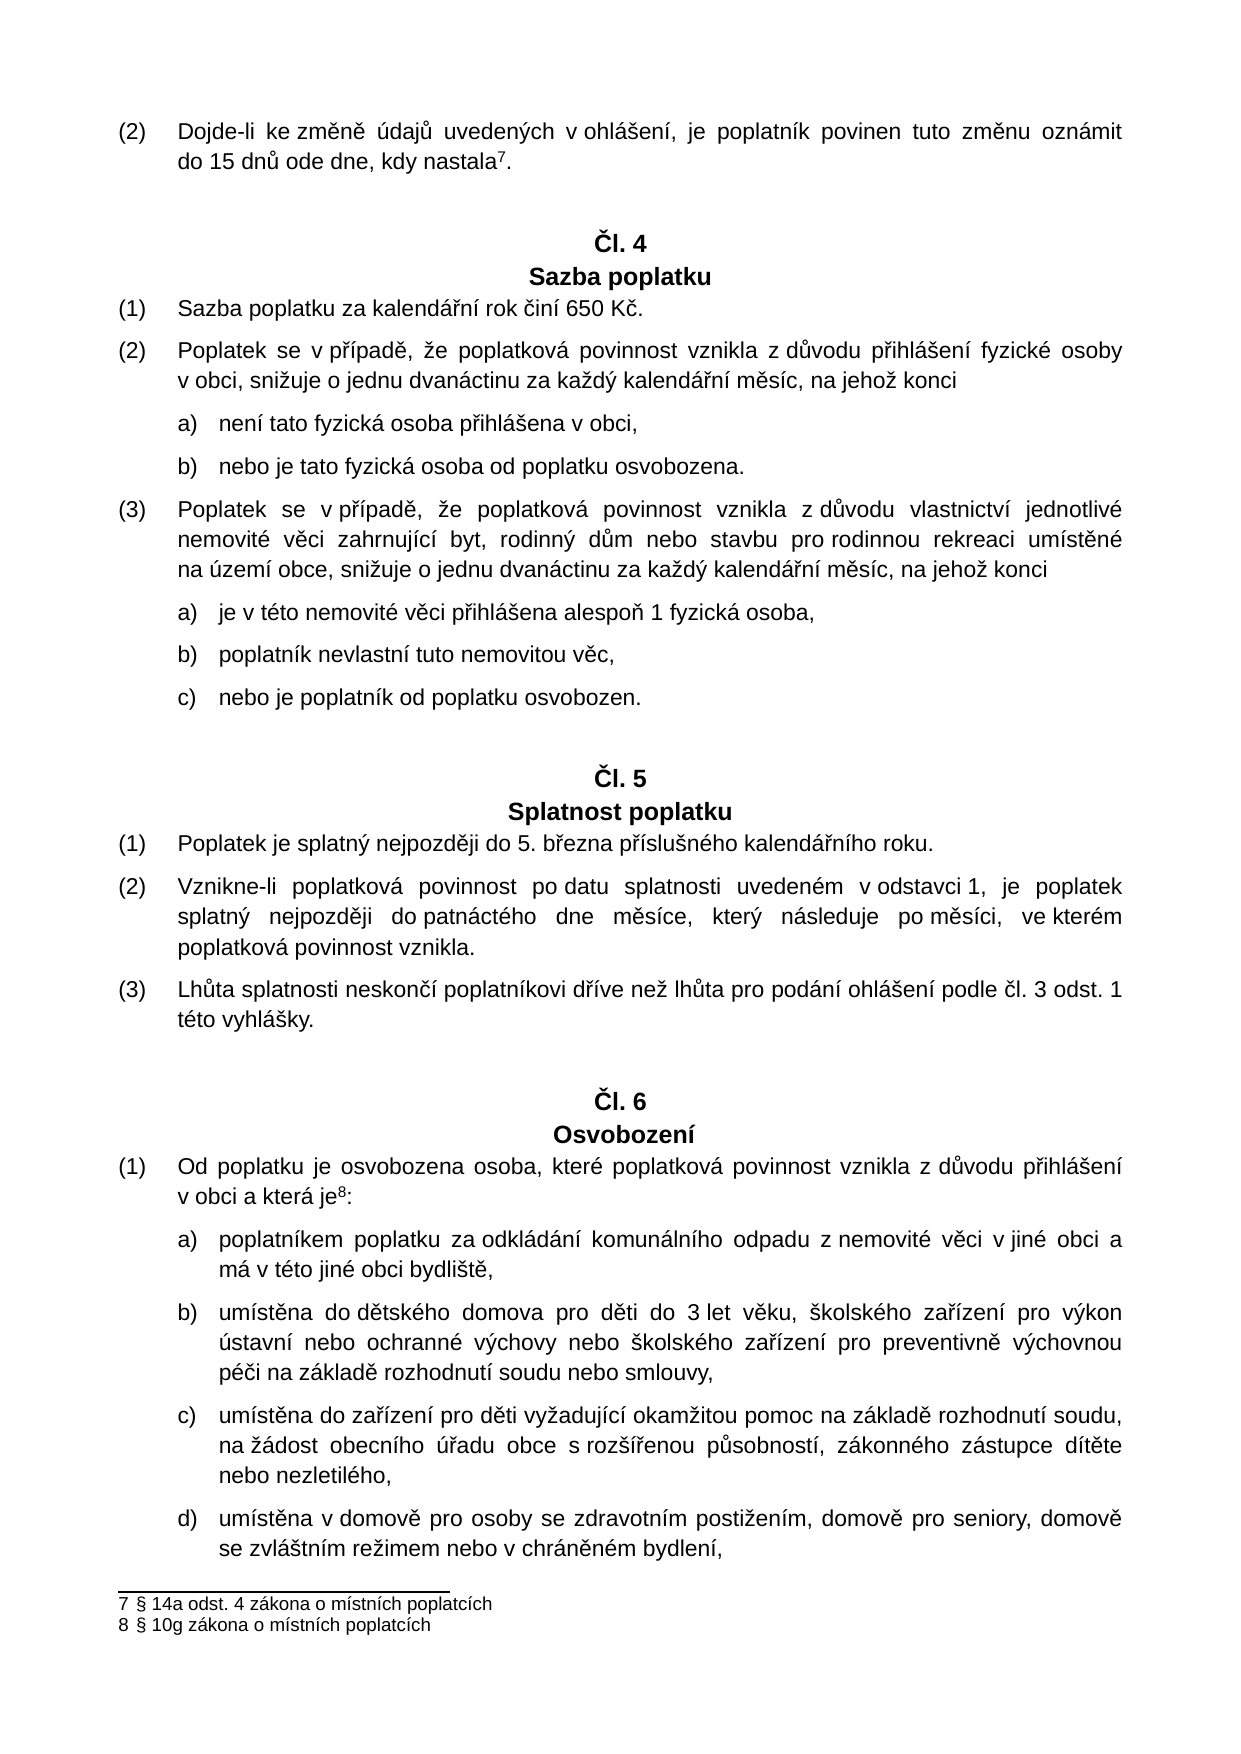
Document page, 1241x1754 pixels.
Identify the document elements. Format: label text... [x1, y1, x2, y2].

list umístěna do dětského domova pro děti do 3 let věku, školského zařízení pro výkon ústavní nebo ochranné výchovy nebo školského zařízení pro preventivně výchovnou péči na základě rozhodnutí soudu nebo smlouvy, [177, 1298, 1122, 1385]
list Od poplatku je osvobozena osoba, které poplatková povinnost vznikla z důvodu přihlášení v obci a která je: [118, 1153, 1122, 1209]
list poplatníkem poplatku za odkládání komunálního odpadu z nemovité věci v jiné obci a má v této jiné obci bydliště, [177, 1226, 1122, 1282]
list Dojde-li ke změně údajů uvedených v ohlášení, je poplatník povinen tuto změnu oznámit do 15 dnů ode dne, kdy nastala. [118, 118, 1122, 175]
list umístěna v domově pro osoby se zdravotním postižením, domově pro seniory, domově se zvláštním režimem nebo v chráněném bydlení, [177, 1505, 1122, 1561]
list Vznikne-li poplatková povinnost po datu splatnosti uvedeném v odstavci 1, je poplatek splatný nejpozději do patnáctého dne měsíce, který následuje po měsíci, ve kterém poplatková povinnost vznikla. [118, 873, 1122, 960]
list je v této nemovité věci přihlášena alespoň 1 fyzická osoba, [177, 599, 1122, 625]
list nebo je poplatník od poplatku osvobozen. [177, 684, 1122, 711]
list Poplatek je splatný nejpozději do 5. března příslušného kalendářního roku. [118, 830, 1122, 857]
list § 14a odst. 4 zákona o místních poplatcích [118, 1592, 1122, 1614]
list nebo je tato fyzická osoba od poplatku osvobozena. [177, 453, 1122, 479]
subtitle Čl. 5 Splatnost poplatku [118, 764, 1122, 826]
list Poplatek se v případě, že poplatková povinnost vznikla z důvodu vlastnictví jednotlivé nemovité věci zahrnující byt, rodinný dům nebo stavbu pro rodinnou rekreaci umístěné na území obce, snižuje o jednu dvanáctinu za každý kalendářní měsíc, na jehož konci [118, 496, 1122, 582]
list Lhůta splatnosti neskončí poplatníkovi dříve než lhůta pro podání ohlášení podle čl. 3 odst. 1 této vyhlášky. [118, 976, 1122, 1033]
list poplatník nevlastní tuto nemovitou věc, [177, 641, 1122, 668]
subtitle Čl. 6 Osvobození [118, 1087, 1122, 1148]
subtitle Čl. 4 Sazba poplatku [118, 228, 1122, 290]
list není tato fyzická osoba přihlášena v obci, [177, 410, 1122, 437]
list Sazba poplatku za kalendářní rok činí 650 Kč. [118, 294, 1122, 321]
list umístěna do zařízení pro děti vyžadující okamžitou pomoc na základě rozhodnutí soudu, na žádost obecního úřadu obce s rozšířenou působností, zákonného zástupce dítěte nebo nezletilého, [177, 1402, 1122, 1488]
list § 10g zákona o místních poplatcích [118, 1614, 1122, 1635]
list Poplatek se v případě, že poplatková povinnost vznikla z důvodu přihlášení fyzické osoby v obci, snižuje o jednu dvanáctinu za každý kalendářní měsíc, na jehož konci [118, 337, 1122, 394]
